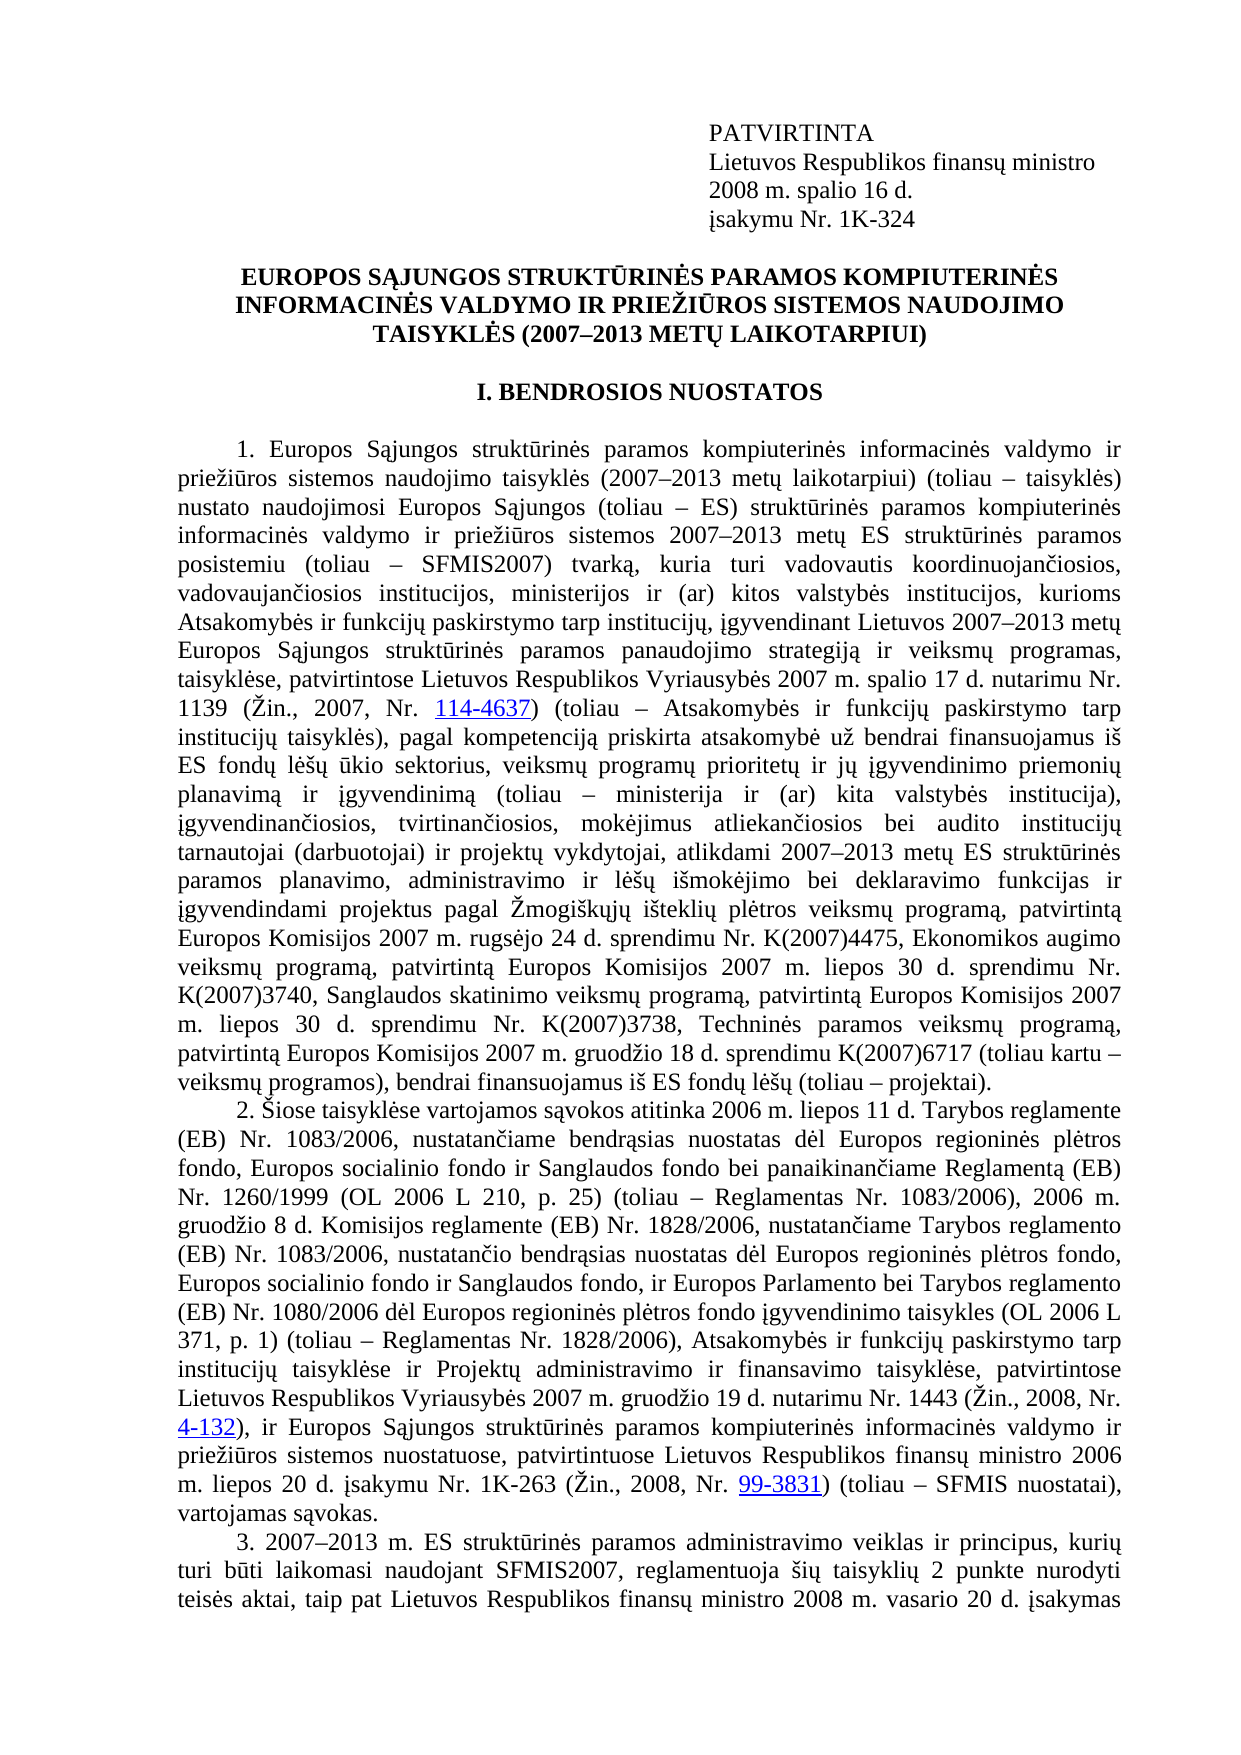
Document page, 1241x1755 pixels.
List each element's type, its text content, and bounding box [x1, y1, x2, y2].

text 2. Šiose taisyklėse vartojamos sąvokos atitinka 2006 m. liepos 11 d. Tarybos reglamente (EB) Nr. 1083/2006, nustatančiame bendrąsias nuostatas dėl Europos regioninės plėtros fondo, Europos socialinio fondo ir Sanglaudos fondo bei panaikinančiame Reglamentą (EB) Nr. 1260/1999 (OL 2006 L 210, p. 25) (toliau – Reglamentas Nr. 1083/2006), 2006 m. gruodžio 8 d. Komisijos reglamente (EB) Nr. 1828/2006, nustatančiame Tarybos reglamento (EB) Nr. 1083/2006, nustatančio bendrąsias nuostatas dėl Europos regioninės plėtros fondo, Europos socialinio fondo ir Sanglaudos fondo, ir Europos Parlamento bei Tarybos reglamento (EB) Nr. 1080/2006 dėl Europos regioninės plėtros fondo įgyvendinimo taisykles (OL 2006 L 371, p. 1) (toliau – Reglamentas Nr. 1828/2006), Atsakomybės ir funkcijų paskirstymo tarp institucijų taisyklėse ir Projektų administravimo ir finansavimo taisyklėse, patvirtintose Lietuvos Respublikos Vyriausybės 2007 m. gruodžio 19 d. nutarimu Nr. 1443 (Žin., 2008, Nr. 4-132), ir Europos Sąjungos struktūrinės paramos kompiuterinės informacinės valdymo ir priežiūros sistemos nuostatuose, patvirtintuose Lietuvos Respublikos finansų ministro 2006 m. liepos 20 d. įsakymu Nr. 1K-263 (Žin., 2008, Nr. 99-3831) (toliau – SFMIS nuostatai), vartojamas sąvokas. [177, 1096, 1122, 1527]
text I. BENDROSIOS NUOSTATOS [177, 377, 1122, 406]
text PATVIRTINTA [709, 118, 1122, 147]
text 2008 m. spalio 16 d. [177, 176, 1122, 204]
text EUROPOS SĄJUNGOS STRUKTŪRINĖS PARAMOS KOMPIUTERINĖS INFORMACINĖS VALDYMO IR PRIEŽIŪROS SISTEMOS NAUDOJIMO TAISYKLĖS (2007–2013 METŲ LAIKOTARPIUI) [177, 262, 1122, 348]
text Lietuvos Respublikos finansų ministro [177, 147, 1122, 176]
text 1. Europos Sąjungos struktūrinės paramos kompiuterinės informacinės valdymo ir priežiūros sistemos naudojimo taisyklės (2007–2013 metų laikotarpiui) (toliau – taisyklės) nustato naudojimosi Europos Sąjungos (toliau – ES) struktūrinės paramos kompiuterinės informacinės valdymo ir priežiūros sistemos 2007–2013 metų ES struktūrinės paramos posistemiu (toliau – SFMIS2007) tvarką, kuria turi vadovautis koordinuojančiosios, vadovaujančiosios institucijos, ministerijos ir (ar) kitos valstybės institucijos, kurioms Atsakomybės ir funkcijų paskirstymo tarp institucijų, įgyvendinant Lietuvos 2007–2013 metų Europos Sąjungos struktūrinės paramos panaudojimo strategiją ir veiksmų programas, taisyklėse, patvirtintose Lietuvos Respublikos Vyriausybės 2007 m. spalio 17 d. nutarimu Nr. 1139 (Žin., 2007, Nr. 114-4637) (toliau – Atsakomybės ir funkcijų paskirstymo tarp institucijų taisyklės), pagal kompetenciją priskirta atsakomybė už bendrai finansuojamus iš ES fondų lėšų ūkio sektorius, veiksmų programų prioritetų ir jų įgyvendinimo priemonių planavimą ir įgyvendinimą (toliau – ministerija ir (ar) kita valstybės institucija), įgyvendinančiosios, tvirtinančiosios, mokėjimus atliekančiosios bei audito institucijų tarnautojai (darbuotojai) ir projektų vykdytojai, atlikdami 2007–2013 metų ES struktūrinės paramos planavimo, administravimo ir lėšų išmokėjimo bei deklaravimo funkcijas ir įgyvendindami projektus pagal Žmogiškųjų išteklių plėtros veiksmų programą, patvirtintą Europos Komisijos 2007 m. rugsėjo 24 d. sprendimu Nr. K(2007)4475, Ekonomikos augimo veiksmų programą, patvirtintą Europos Komisijos 2007 m. liepos 30 d. sprendimu Nr. K(2007)3740, Sanglaudos skatinimo veiksmų programą, patvirtintą Europos Komisijos 2007 m. liepos 30 d. sprendimu Nr. K(2007)3738, Techninės paramos veiksmų programą, patvirtintą Europos Komisijos 2007 m. gruodžio 18 d. sprendimu K(2007)6717 (toliau kartu – veiksmų programos), bendrai finansuojamus iš ES fondų lėšų (toliau – projektai). [177, 434, 1122, 1096]
text įsakymu Nr. 1K-324 [177, 204, 1122, 233]
text 3. 2007–2013 m. ES struktūrinės paramos administravimo veiklas ir principus, kurių turi būti laikomasi naudojant SFMIS2007, reglamentuoja šių taisyklių 2 punkte nurodyti teisės aktai, taip pat Lietuvos Respublikos finansų ministro 2008 m. vasario 20 d. įsakymas [177, 1527, 1122, 1613]
